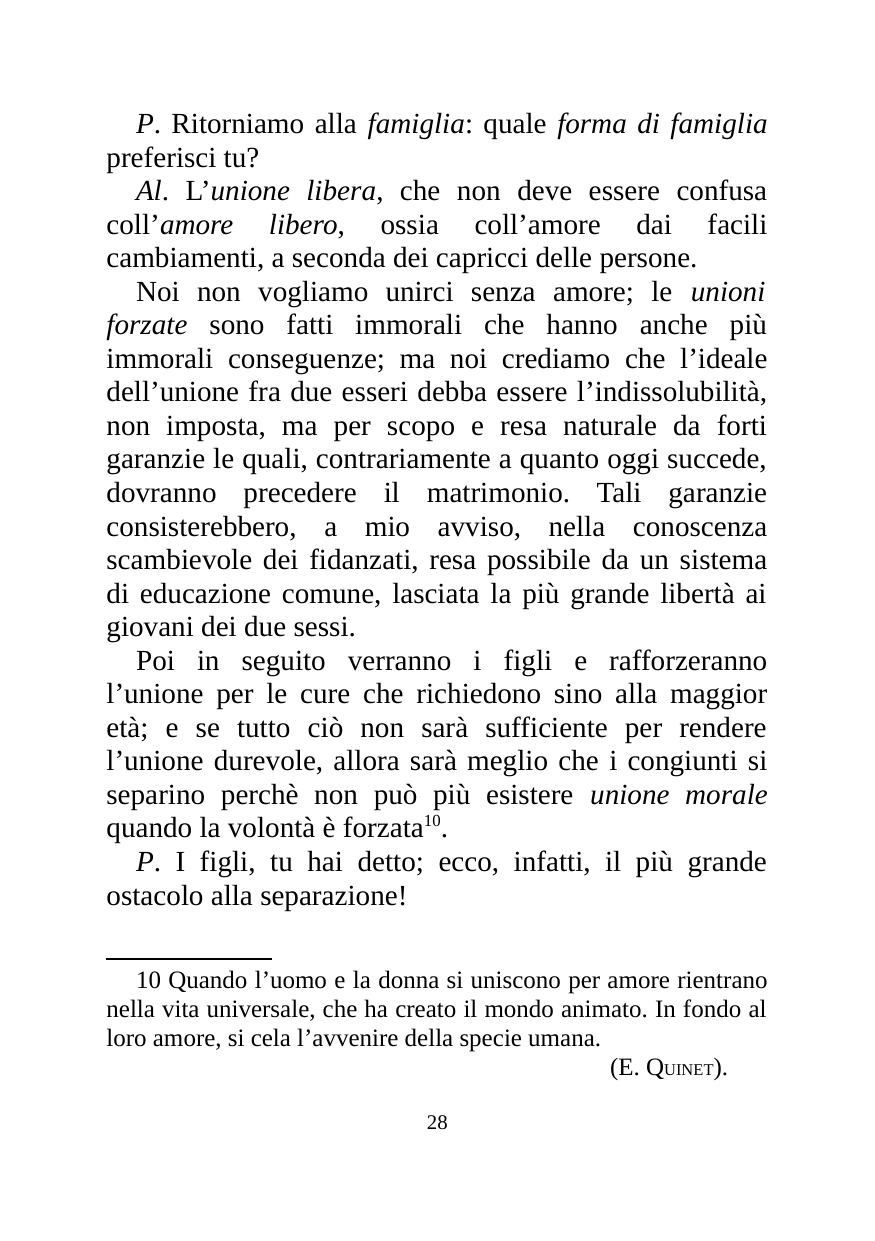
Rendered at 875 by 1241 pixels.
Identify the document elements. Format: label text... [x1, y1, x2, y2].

text P. Ritorniamo alla famiglia: quale forma di famiglia preferisci tu? [106, 106, 768, 173]
text P. I figli, tu hai detto; ecco, infatti, il più grande ostacolo alla separazione! [106, 844, 768, 911]
text Noi non vogliamo unirci senza amore; le unioni forzate sono fatti immorali che hanno anche più immorali conseguenze; ma noi crediamo che l’ideale dell’unione fra due esseri debba essere l’indissolubilità, non imposta, ma per scopo e resa naturale da forti garanzie le quali, contrariamente a quanto oggi succede, dovranno precedere il matrimonio. Tali garanzie consisterebbero, a mio avviso, nella conoscenza scambievole dei fidanzati, resa possibile da un sistema di educazione comune, lasciata la più grande libertà ai giovani dei due sessi. [106, 274, 768, 643]
text Al. L’unione libera, che non deve essere confusa coll’amore libero, ossia coll’amore dai facili cambiamenti, a seconda dei capricci delle persone. [106, 173, 768, 274]
text Poi in seguito verranno i figli e rafforzeranno l’unione per le cure che richiedono sino alla maggior età; e se tutto ciò non sarà sufficiente per rendere l’unione durevole, allora sarà meglio che i congiunti si separino perchè non può più esistere unione morale quando la volontà è forzata. [106, 643, 768, 844]
text Quando l’uomo e la donna si uniscono per amore rientrano nella vita universale, che ha creato il mondo animato. In fondo al loro amore, si cela l’avvenire della specie umana. [106, 965, 768, 1052]
text (E. Quinet). [106, 1052, 728, 1080]
